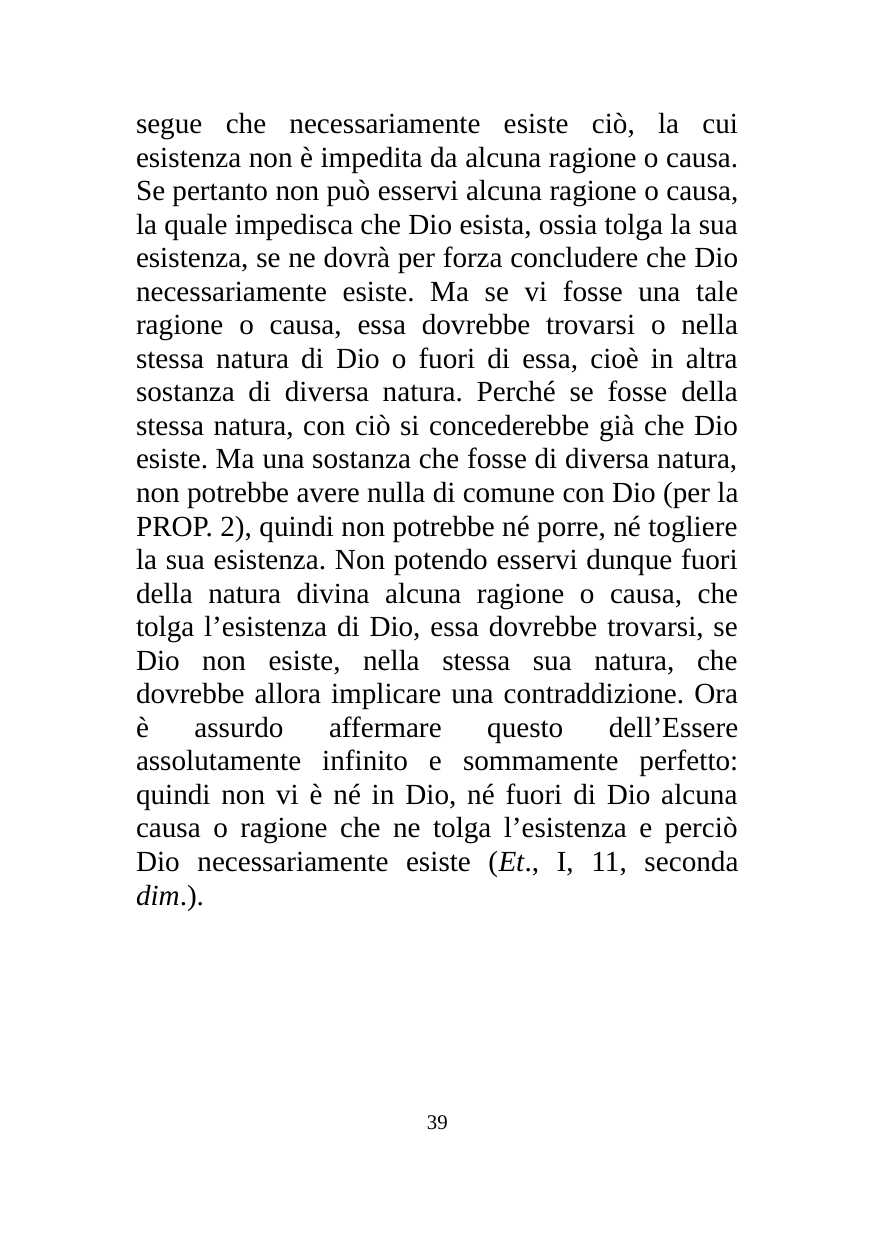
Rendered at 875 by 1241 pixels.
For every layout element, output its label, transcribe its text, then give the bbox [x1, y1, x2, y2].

text segue che necessariamente esiste ciò, la cui esistenza non è impedita da alcuna ragione o causa. Se pertanto non può esservi alcuna ragione o causa, la quale impedisca che Dio esista, ossia tolga la sua esistenza, se ne dovrà per forza concludere che Dio necessariamente esiste. Ma se vi fosse una tale ragione o causa, essa dovrebbe trovarsi o nella stessa natura di Dio o fuori di essa, cioè in altra sostanza di diversa natura. Perché se fosse della stessa natura, con ciò si concederebbe già che Dio esiste. Ma una sostanza che fosse di diversa natura, non potrebbe avere nulla di comune con Dio (per la PROP. 2), quindi non potrebbe né porre, né togliere la sua esistenza. Non potendo esservi dunque fuori della natura divina alcuna ragione o causa, che tolga l’esistenza di Dio, essa dovrebbe trovarsi, se Dio non esiste, nella stessa sua natura, che dovrebbe allora implicare una contraddizione. Ora è assurdo affermare questo dell’Essere assolutamente infinito e sommamente perfetto: quindi non vi è né in Dio, né fuori di Dio alcuna causa o ragione che ne tolga l’esistenza e perciò Dio necessariamente esiste (Et., I, 11, seconda dim.). [136, 106, 738, 911]
